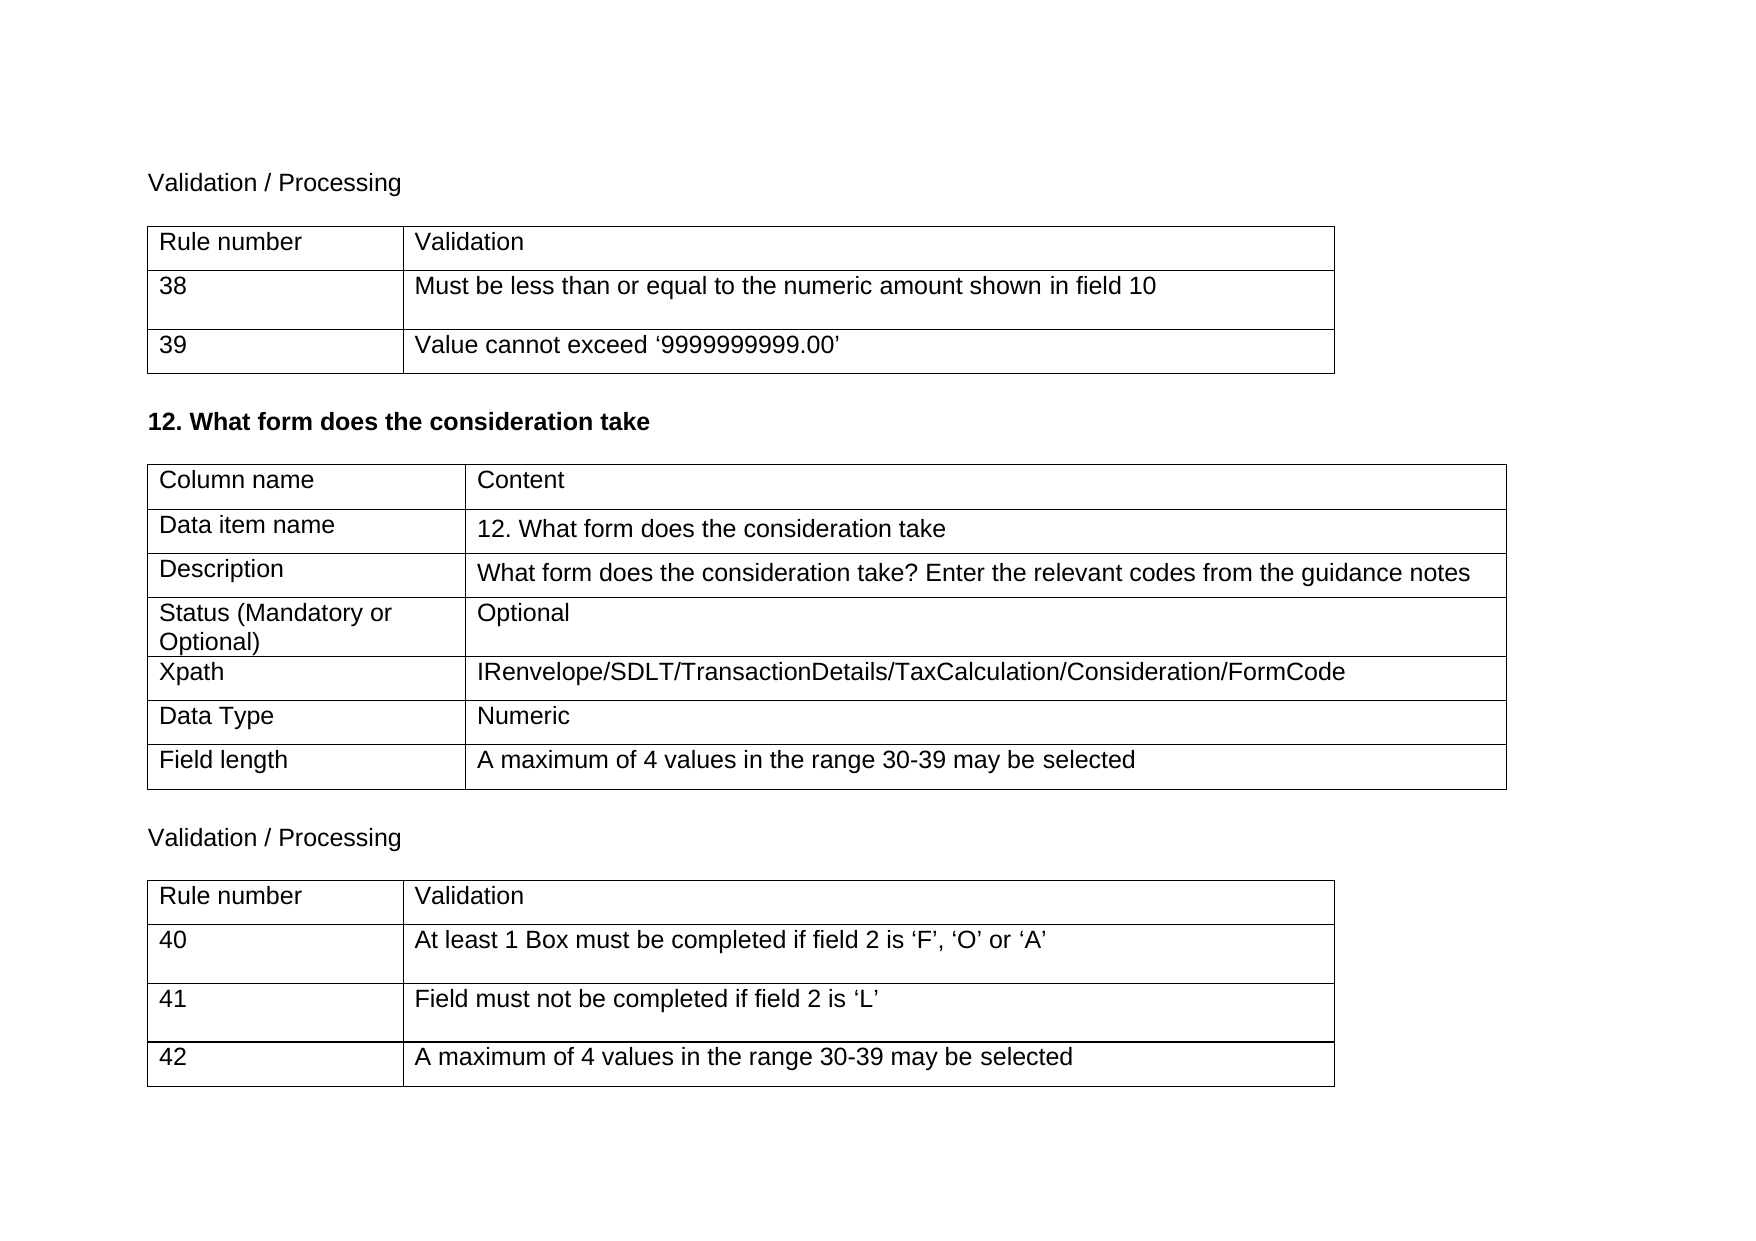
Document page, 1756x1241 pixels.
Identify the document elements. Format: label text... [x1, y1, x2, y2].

table_cell Optional [466, 598, 1506, 656]
table_cell 39 [148, 330, 403, 373]
table_cell Xpath [148, 657, 465, 700]
table_cell Status (Mandatory or Optional) [148, 598, 465, 656]
table_cell 38 [148, 271, 403, 329]
table_cell Field length [148, 745, 465, 788]
table_cell Data item name [148, 510, 465, 553]
table_cell Field must not be completed if field 2 is ‘L’ [404, 984, 1334, 1041]
table_cell Numeric [466, 701, 1506, 744]
table_cell A maximum of 4 values in the range 30-39 may be selected [404, 1043, 1334, 1086]
table_cell Value cannot exceed ‘9999999999.00’ [404, 330, 1334, 373]
table_cell IRenvelope/SDLT/TransactionDetails/TaxCalculation/Consideration/FormCode [466, 657, 1506, 700]
table_cell A maximum of 4 values in the range 30-39 may be selected [466, 745, 1506, 788]
subtitle 12. What form does the consideration take [148, 407, 1515, 436]
table_cell 42 [148, 1043, 403, 1086]
table_header Validation [404, 881, 1334, 924]
table_cell Data Type [148, 701, 465, 744]
subtitle Validation / Processing [148, 822, 1515, 851]
subtitle Validation / Processing [148, 168, 1515, 197]
table_header Content [466, 465, 1506, 509]
table_cell What form does the consideration take? Enter the relevant codes from the guidance notes [466, 554, 1506, 597]
table_header Rule number [148, 227, 403, 270]
table_header Column name [148, 465, 465, 509]
table_cell Must be less than or equal to the numeric amount shown in field 10 [404, 271, 1334, 329]
table_cell At least 1 Box must be completed if field 2 is ‘F’, ‘O’ or ‘A’ [404, 925, 1334, 983]
table_cell 12. What form does the consideration take [466, 510, 1506, 553]
table_cell 40 [148, 925, 403, 983]
table_cell 41 [148, 984, 403, 1041]
table_header Validation [404, 227, 1334, 270]
table_cell Description [148, 554, 465, 597]
table_header Rule number [148, 881, 403, 924]
